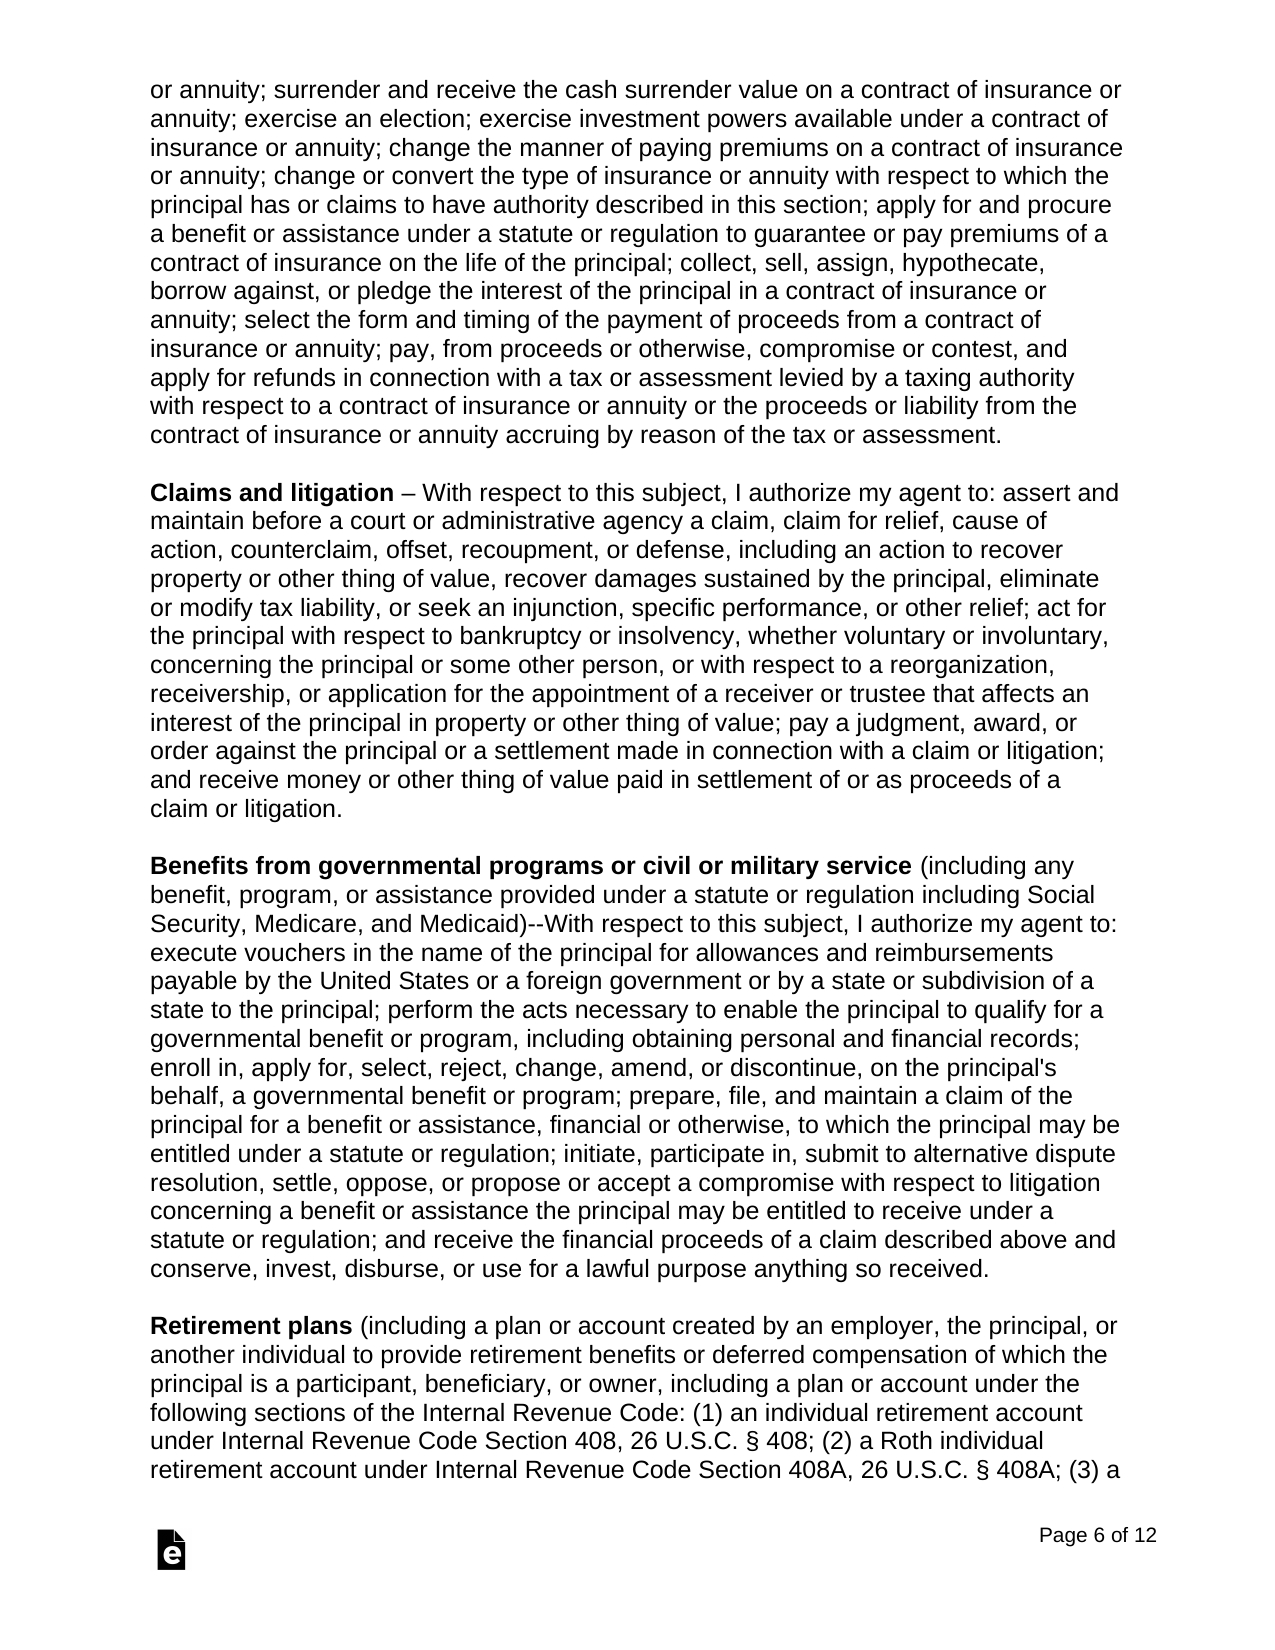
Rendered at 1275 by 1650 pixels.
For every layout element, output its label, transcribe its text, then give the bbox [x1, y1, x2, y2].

text Claims and litigation – With respect to this subject, I authorize my agent to: assert and maintain before a court or administrative agency a claim, claim for relief, cause of action, counterclaim, offset, recoupment, or defense, including an action to recover property or other thing of value, recover damages sustained by the principal, eliminate or modify tax liability, or seek an injunction, specific performance, or other relief; act for the principal with respect to bankruptcy or insolvency, whether voluntary or involuntary, concerning the principal or some other person, or with respect to a reorganization, receivership, or application for the appointment of a receiver or trustee that affects an interest of the principal in property or other thing of value; pay a judgment, award, or order against the principal or a settlement made in connection with a claim or litigation; and receive money or other thing of value paid in settlement of or as proceeds of a claim or litigation. [150, 477, 1125, 822]
text Retirement plans (including a plan or account created by an employer, the principal, or another individual to provide retirement benefits or deferred compensation of which the principal is a participant, beneficiary, or owner, including a plan or account under the following sections of the Internal Revenue Code: (1) an individual retirement account under Internal Revenue Code Section 408, 26 U.S.C. § 408; (2) a Roth individual retirement account under Internal Revenue Code Section 408A, 26 U.S.C. § 408A; (3) a [150, 1311, 1125, 1484]
text Benefits from governmental programs or civil or military service (including any benefit, program, or assistance provided under a statute or regulation including Social Security, Medicare, and Medicaid)--With respect to this subject, I authorize my agent to: execute vouchers in the name of the principal for allowances and reimbursements payable by the United States or a foreign government or by a state or subdivision of a state to the principal; perform the acts necessary to enable the principal to qualify for a governmental benefit or program, including obtaining personal and financial records; enroll in, apply for, select, reject, change, amend, or discontinue, on the principal's behalf, a governmental benefit or program; prepare, file, and maintain a claim of the principal for a benefit or assistance, financial or otherwise, to which the principal may be entitled under a statute or regulation; initiate, participate in, submit to alternative dispute resolution, settle, oppose, or propose or accept a compromise with respect to litigation concerning a benefit or assistance the principal may be entitled to receive under a statute or regulation; and receive the financial proceeds of a claim described above and conserve, invest, disburse, or use for a lawful purpose anything so received. [150, 851, 1125, 1282]
text or annuity; surrender and receive the cash surrender value on a contract of insurance or annuity; exercise an election; exercise investment powers available under a contract of insurance or annuity; change the manner of paying premiums on a contract of insurance or annuity; change or convert the type of insurance or annuity with respect to which the principal has or claims to have authority described in this section; apply for and procure a benefit or assistance under a statute or regulation to guarantee or pay premiums of a contract of insurance on the life of the principal; collect, sell, assign, hypothecate, borrow against, or pledge the interest of the principal in a contract of insurance or annuity; select the form and timing of the payment of proceeds from a contract of insurance or annuity; pay, from proceeds or otherwise, compromise or contest, and apply for refunds in connection with a tax or assessment levied by a taxing authority with respect to a contract of insurance or annuity or the proceeds or liability from the contract of insurance or annuity accruing by reason of the tax or assessment. [150, 75, 1125, 449]
